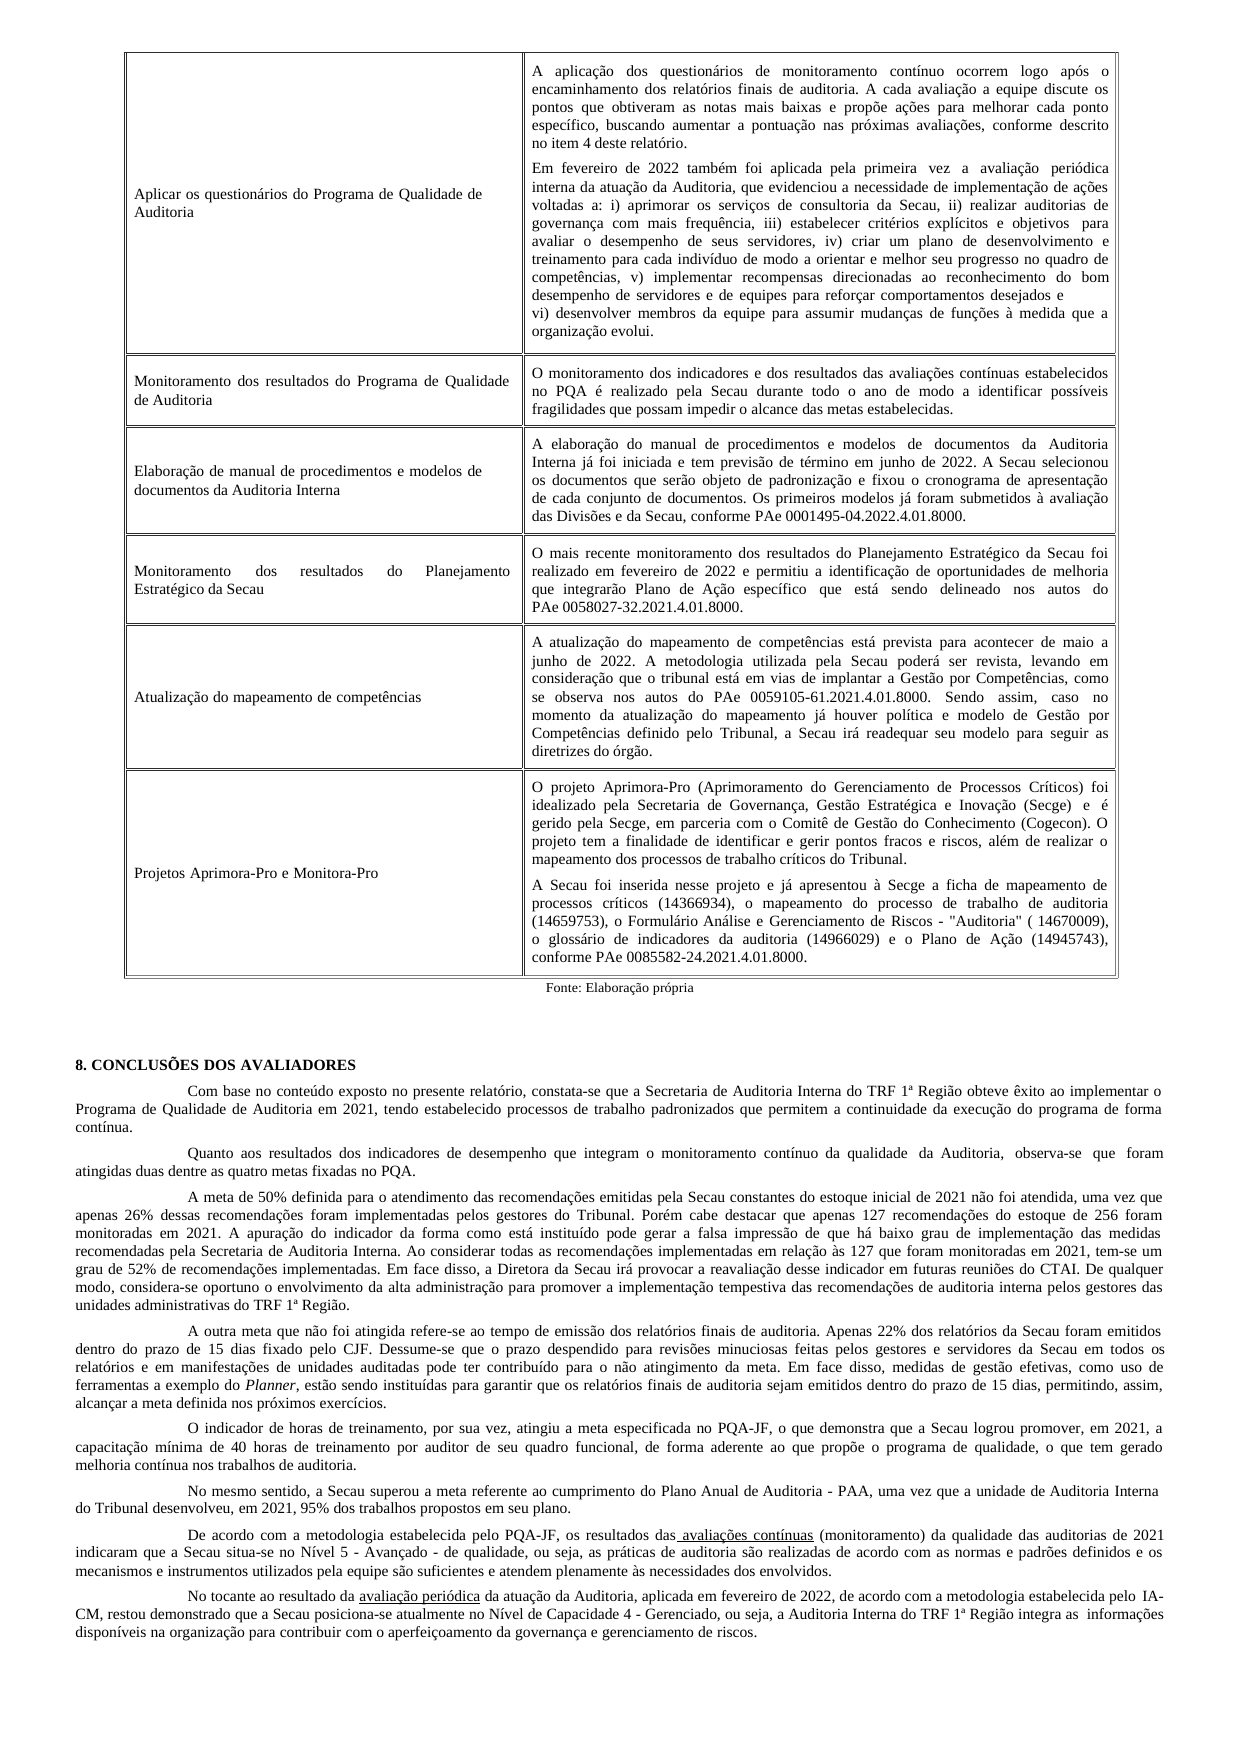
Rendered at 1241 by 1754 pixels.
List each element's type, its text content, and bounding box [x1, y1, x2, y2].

table_header A aplicação dos questionários de monitoramento contínuo ocorrem logo após o encaminhamento dos relatórios finais de auditoria. A cada avaliação a equipe discute os pontos que obtiveram as notas mais baixas e propõe ações para melhorar cada ponto específico, buscando aumentar a pontuação nas próximas avaliações, conforme descrito no item 4 deste relatório. Em fevereiro de 2022 também foi aplicada pela primeira vez a avaliação periódica interna da atuação da Auditoria, que evidenciou a necessidade de implementação de ações voltadas a: i) aprimorar os serviços de consultoria da Secau, ii) realizar auditorias de governança com mais frequência, iii) estabelecer critérios explícitos e objetivos para avaliar o desempenho de seus servidores, iv) criar um plano de desenvolvimento e treinamento para cada indivíduo de modo a orientar e melhor seu progresso no quadro de competências, v) implementar recompensas direcionadas ao reconhecimento do bom desempenho de servidores e de equipes para reforçar comportamentos desejados e vi) desenvolver membros da equipe para assumir mudanças de funções à medida que a organização evolui. [525, 53, 1115, 353]
table_cell O mais recente monitoramento dos resultados do Planejamento Estratégico da Secau foi realizado em fevereiro de 2022 e permitiu a identificação de oportunidades de melhoria que integrarão Plano de Ação específico que está sendo delineado nos autos do PAe 0058027-32.2021.4.01.8000. [525, 536, 1115, 623]
text A meta de 50% definida para o atendimento das recomendações emitidas pela Secau constantes do estoque inicial de 2021 não foi atendida, uma vez que apenas 26% dessas recomendações foram implementadas pelos gestores do Tribunal. Porém cabe destacar que apenas 127 recomendações do estoque de 256 foram monitoradas em 2021. A apuração do indicador da forma como está instituído pode gerar a falsa impressão de que há baixo grau de implementação das medidas recomendadas pela Secretaria de Auditoria Interna. Ao considerar todas as recomendações implementadas em relação às 127 que foram monitoradas em 2021, tem-se um grau de 52% de recomendações implementadas. Em face disso, a Diretora da Secau irá provocar a reavaliação desse indicador em futuras reuniões do CTAI. De qualquer modo, considera-se oportuno o envolvimento da alta administração para promover a implementação tempestiva das recomendações de auditoria interna pelos gestores das unidades administrativas do TRF 1ª Região. [75, 1187, 1164, 1313]
text A outra meta que não foi atingida refere-se ao tempo de emissão dos relatórios finais de auditoria. Apenas 22% dos relatórios da Secau foram emitidos dentro do prazo de 15 dias fixado pelo CJF. Dessume-se que o prazo despendido para revisões minuciosas feitas pelos gestores e servidores da Secau em todos os relatórios e em manifestações de unidades auditadas pode ter contribuído para o não atingimento da meta. Em face disso, medidas de gestão efetivas, como uso de ferramentas a exemplo do Planner, estão sendo instituídas para garantir que os relatórios finais de auditoria sejam emitidos dentro do prazo de 15 dias, permitindo, assim, alcançar a meta definida nos próximos exercícios. [75, 1321, 1165, 1411]
table_cell O projeto Aprimora-Pro (Aprimoramento do Gerenciamento de Processos Críticos) foi idealizado pela Secretaria de Governança, Gestão Estratégica e Inovação (Secge) e é gerido pela Secge, em parceria com o Comitê de Gestão do Conhecimento (Cogecon). O projeto tem a finalidade de identificar e gerir pontos fracos e riscos, além de realizar o mapeamento dos processos de trabalho críticos do Tribunal. A Secau foi inserida nesse projeto e já apresentou à Secge a ficha de mapeamento de processos críticos (14366934), o mapeamento do processo de trabalho de auditoria (14659753), o Formulário Análise e Gerenciamento de Riscos - "Auditoria" ( 14670009), o glossário de indicadores da auditoria (14966029) e o Plano de Ação (14945743), conforme PAe 0085582-24.2021.4.01.8000. [525, 771, 1115, 975]
table_cell A atualização do mapeamento de competências está prevista para acontecer de maio a junho de 2022. A metodologia utilizada pela Secau poderá ser revista, levando em consideração que o tribunal está em vias de implantar a Gestão por Competências, como se observa nos autos do PAe 0059105-61.2021.4.01.8000. Sendo assim, caso no momento da atualização do mapeamento já houver política e modelo de Gestão por Competências definido pelo Tribunal, a Secau irá readequar seu modelo para seguir as diretrizes do órgão. [525, 626, 1115, 768]
text No tocante ao resultado da avaliação periódica da atuação da Auditoria, aplicada em fevereiro de 2022, de acordo com a metodologia estabelecida pelo IA-CM, restou demonstrado que a Secau posiciona-se atualmente no Nível de Capacidade 4 - Gerenciado, ou seja, a Auditoria Interna do TRF 1ª Região integra as informações disponíveis na organização para contribuir com o aperfeiçoamento da governança e gerenciamento de riscos. [75, 1587, 1164, 1641]
table_cell Projetos Aprimora-Pro e Monitora-Pro [127, 771, 522, 975]
table_cell Atualização do mapeamento de competências [127, 626, 522, 768]
text Com base no conteúdo exposto no presente relatório, constata-se que a Secretaria de Auditoria Interna do TRF 1ª Região obteve êxito ao implementar o Programa de Qualidade de Auditoria em 2021, tendo estabelecido processos de trabalho padronizados que permitem a continuidade da execução do programa de forma contínua. [75, 1082, 1164, 1136]
table_cell O monitoramento dos indicadores e dos resultados das avaliações contínuas estabelecidos no PQA é realizado pela Secau durante todo o ano de modo a identificar possíveis fragilidades que possam impedir o alcance das metas estabelecidas. [525, 356, 1115, 425]
text Quanto aos resultados dos indicadores de desempenho que integram o monitoramento contínuo da qualidade da Auditoria, observa-se que foram atingidas duas dentre as quatro metas fixadas no PQA. [75, 1143, 1163, 1179]
table_cell Monitoramento dos resultados do Programa de Qualidade de Auditoria [127, 356, 522, 425]
text Fonte: Elaboração própria [392, 979, 847, 995]
subtitle CONCLUSÕES DOS AVALIADORES [75, 1055, 1186, 1073]
table_cell Elaboração de manual de procedimentos e modelos de documentos da Auditoria Interna [127, 428, 522, 533]
table_header Aplicar os questionários do Programa de Qualidade de Auditoria [127, 53, 522, 353]
text No mesmo sentido, a Secau superou a meta referente ao cumprimento do Plano Anual de Auditoria - PAA, uma vez que a unidade de Auditoria Interna do Tribunal desenvolveu, em 2021, 95% dos trabalhos propostos em seu plano. [75, 1481, 1161, 1517]
table_cell Monitoramento dos resultados do Planejamento Estratégico da Secau [127, 536, 522, 623]
text O indicador de horas de treinamento, por sua vez, atingiu a meta especificada no PQA-JF, o que demonstra que a Secau logrou promover, em 2021, a capacitação mínima de 40 horas de treinamento por auditor de seu quadro funcional, de forma aderente ao que propõe o programa de qualidade, o que tem gerado melhoria contínua nos trabalhos de auditoria. [75, 1419, 1164, 1473]
text De acordo com a metodologia estabelecida pelo PQA-JF, os resultados das avaliações contínuas (monitoramento) da qualidade das auditorias de 2021 indicaram que a Secau situa-se no Nível 5 - Avançado - de qualidade, ou seja, as práticas de auditoria são realizadas de acordo com as normas e padrões definidos e os mecanismos e instrumentos utilizados pela equipe são suficientes e atendem plenamente às necessidades dos envolvidos. [75, 1525, 1165, 1579]
table_cell A elaboração do manual de procedimentos e modelos de documentos da Auditoria Interna já foi iniciada e tem previsão de término em junho de 2022. A Secau selecionou os documentos que serão objeto de padronização e fixou o cronograma de apresentação de cada conjunto de documentos. Os primeiros modelos já foram submetidos à avaliação das Divisões e da Secau, conforme PAe 0001495-04.2022.4.01.8000. [525, 428, 1115, 533]
